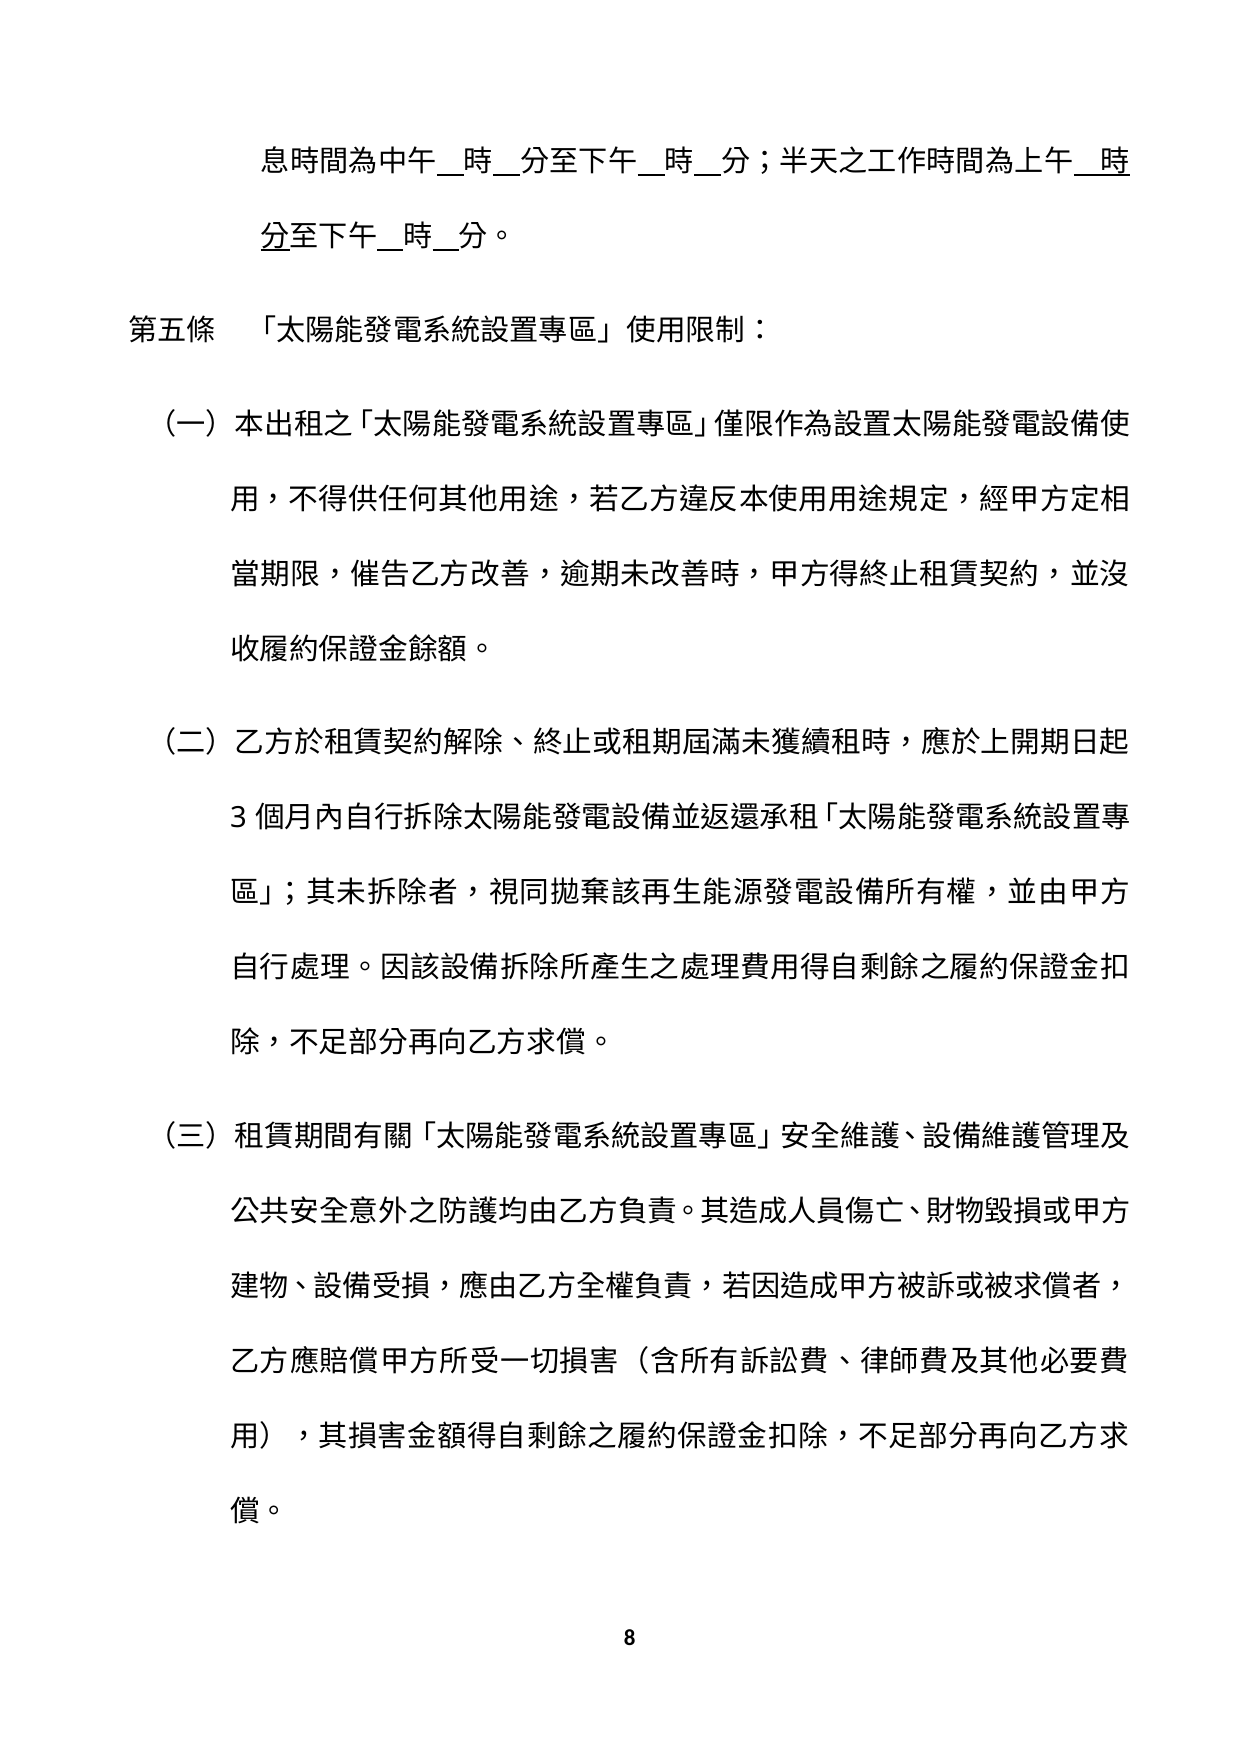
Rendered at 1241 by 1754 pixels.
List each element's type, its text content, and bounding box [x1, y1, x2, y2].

list 租賃期間有關「太陽能發電系統設置專區」安全維護、設備維護管理及公共安全意外之防護均由乙方負責。其造成人員傷亡、財物毀損或甲方建物、設備受損，應由乙方全權負責，若因造成甲方被訴或被求償者，乙方應賠償甲方所受一切損害（含所有訴訟費、律師費及其他必要費用），其損害金額得自剩餘之履約保證金扣除，不足部分再向乙方求償。 [147, 1096, 1130, 1546]
list 「太陽能發電系統設置專區」使用限制： [128, 290, 1121, 365]
list 乙方於租賃契約解除、終止或租期屆滿未獲續租時，應於上開期日起 3 個月內自行拆除太陽能發電設備並返還承租「太陽能發電系統設置專區」；其未拆除者，視同拋棄該再生能源發電設備所有權，並由甲方自行處理。因該設備拆除所產生之處理費用得自剩餘之履約保證金扣除，不足部分再向乙方求償。 [147, 703, 1130, 1078]
text 息時間為中午 時 分至下午 時 分；半天之工作時間為上午 時 分至下午 時 分。 [246, 121, 1130, 271]
list 本出租之「太陽能發電系統設置專區」僅限作為設置太陽能發電設備使用，不得供任何其他用途，若乙方違反本使用用途規定，經甲方定相當期限，催告乙方改善，逾期未改善時，甲方得終止租賃契約，並沒收履約保證金餘額。 [147, 384, 1130, 684]
